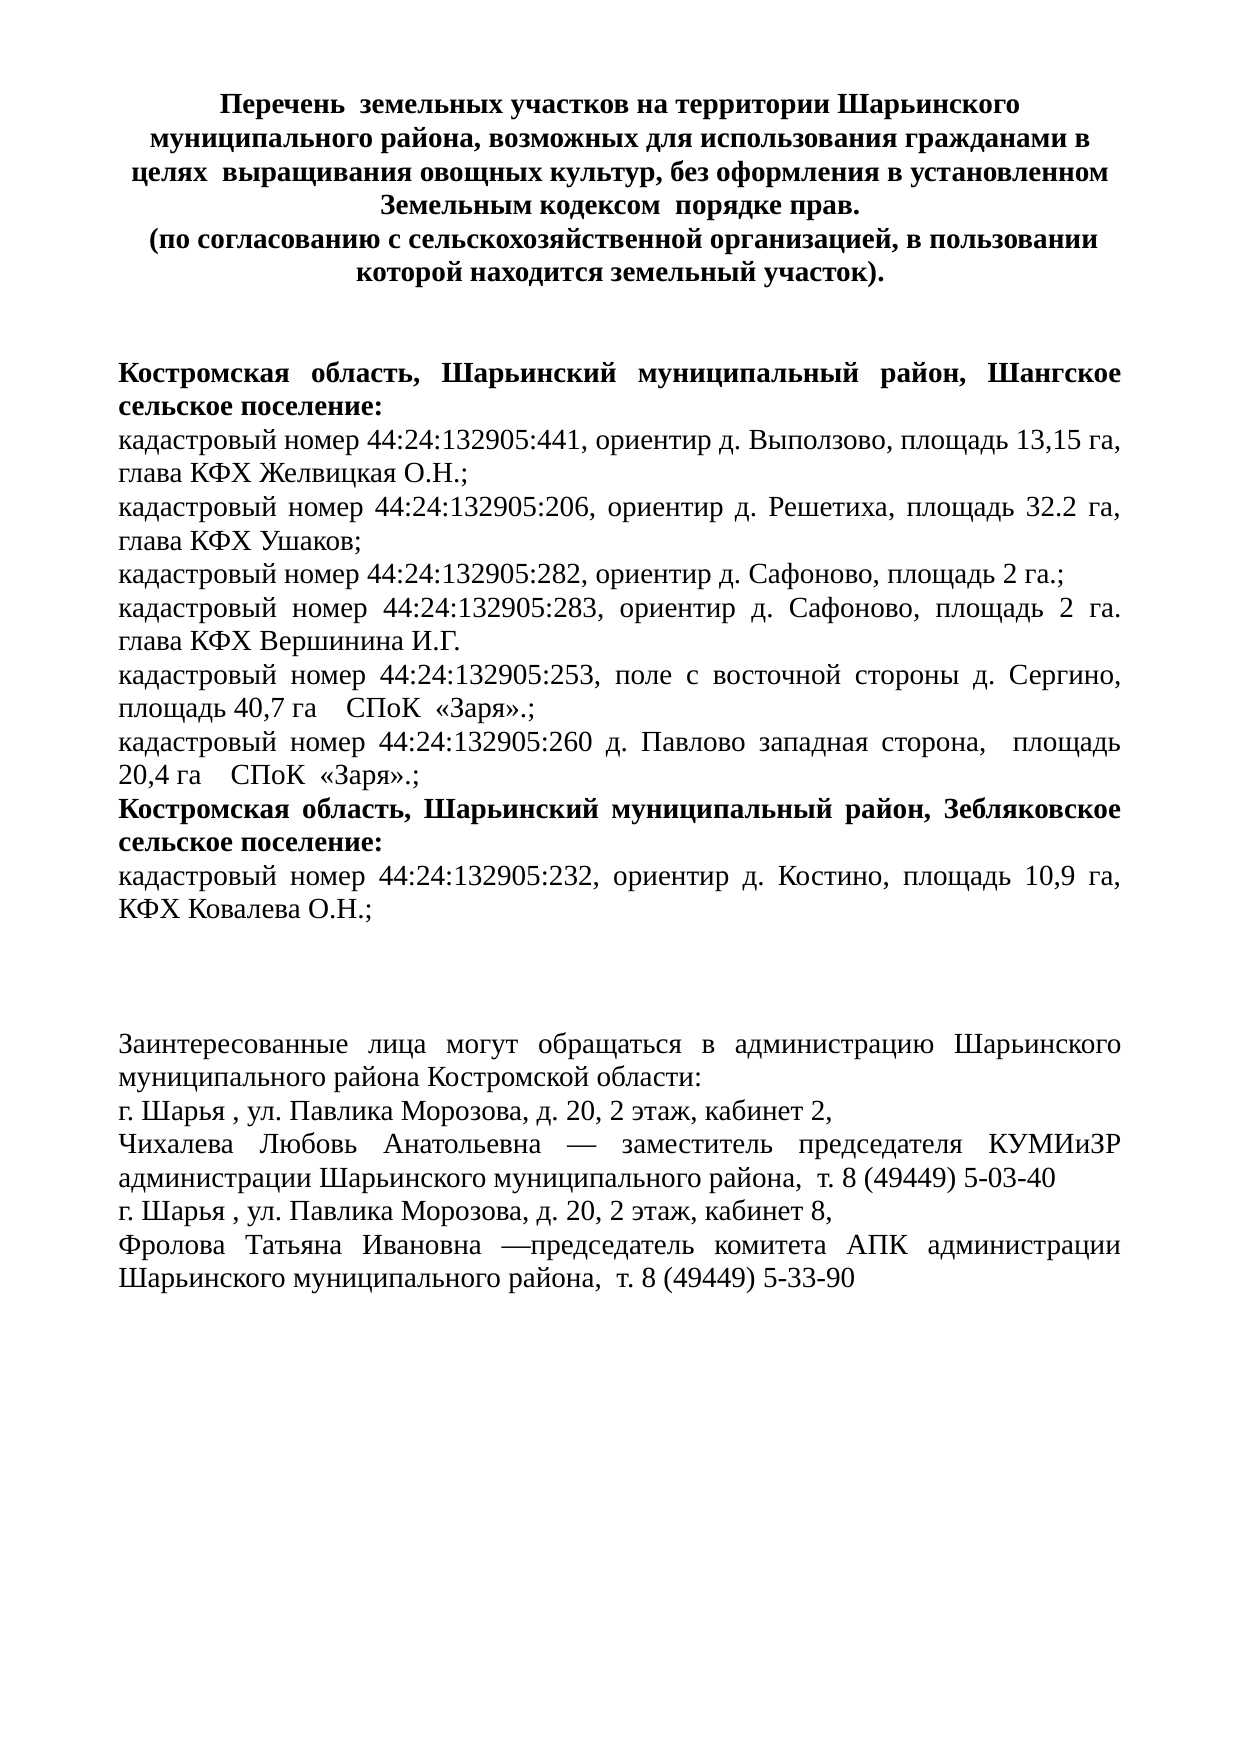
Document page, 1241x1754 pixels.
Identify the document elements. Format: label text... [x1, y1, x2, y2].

text кадастровый номер 44:24:132905:282, ориентир д. Сафоново, площадь 2 га.; [118, 556, 1122, 590]
text кадастровый номер 44:24:132905:232, ориентир д. Костино, площадь 10,9 га, КФХ Ковалева О.Н.; [118, 858, 1122, 925]
text Заинтересованные лица могут обращаться в администрацию Шарьинского муниципального района Костромской области: [118, 1026, 1122, 1093]
text кадастровый номер 44:24:132905:260 д. Павлово западная сторона, площадь 20,4 га СПоК «Заря».; [118, 724, 1122, 791]
text кадастровый номер 44:24:132905:206, ориентир д. Решетиха, площадь 32.2 га, глава КФХ Ушаков; [118, 489, 1122, 556]
text Фролова Татьяна Ивановна —председатель комитета АПК администрации Шарьинского муниципального района, т. 8 (49449) 5-33-90 [118, 1227, 1122, 1294]
text г. Шарья , ул. Павлика Морозова, д. 20, 2 этаж, кабинет 8, [118, 1193, 1122, 1227]
text Костромская область, Шарьинский муниципальный район, Шангское сельское поселение: [118, 355, 1122, 422]
text кадастровый номер 44:24:132905:283, ориентир д. Сафоново, площадь 2 га. глава КФХ Вершинина И.Г. [118, 590, 1122, 657]
text Чихалева Любовь Анатольевна — заместитель председателя КУМИиЗР администрации Шарьинского муниципального района, т. 8 (49449) 5-03-40 [118, 1126, 1122, 1193]
text кадастровый номер 44:24:132905:441, ориентир д. Выползово, площадь 13,15 га, глава КФХ Желвицкая О.Н.; [118, 422, 1122, 489]
text Перечень земельных участков на территории Шарьинского муниципального района, возможных для использования гражданами в целях выращивания овощных культур, без оформления в установленном Земельным кодексом порядке прав. [118, 87, 1122, 221]
text Костромская область, Шарьинский муниципальный район, Зебляковское сельское поселение: [118, 791, 1122, 858]
text кадастровый номер 44:24:132905:253, поле с восточной стороны д. Сергино, площадь 40,7 га СПоК «Заря».; [118, 657, 1122, 724]
text (по согласованию с сельскохозяйственной организацией, в пользовании которой находится земельный участок). [118, 221, 1122, 288]
text г. Шарья , ул. Павлика Морозова, д. 20, 2 этаж, кабинет 2, [118, 1093, 1122, 1126]
